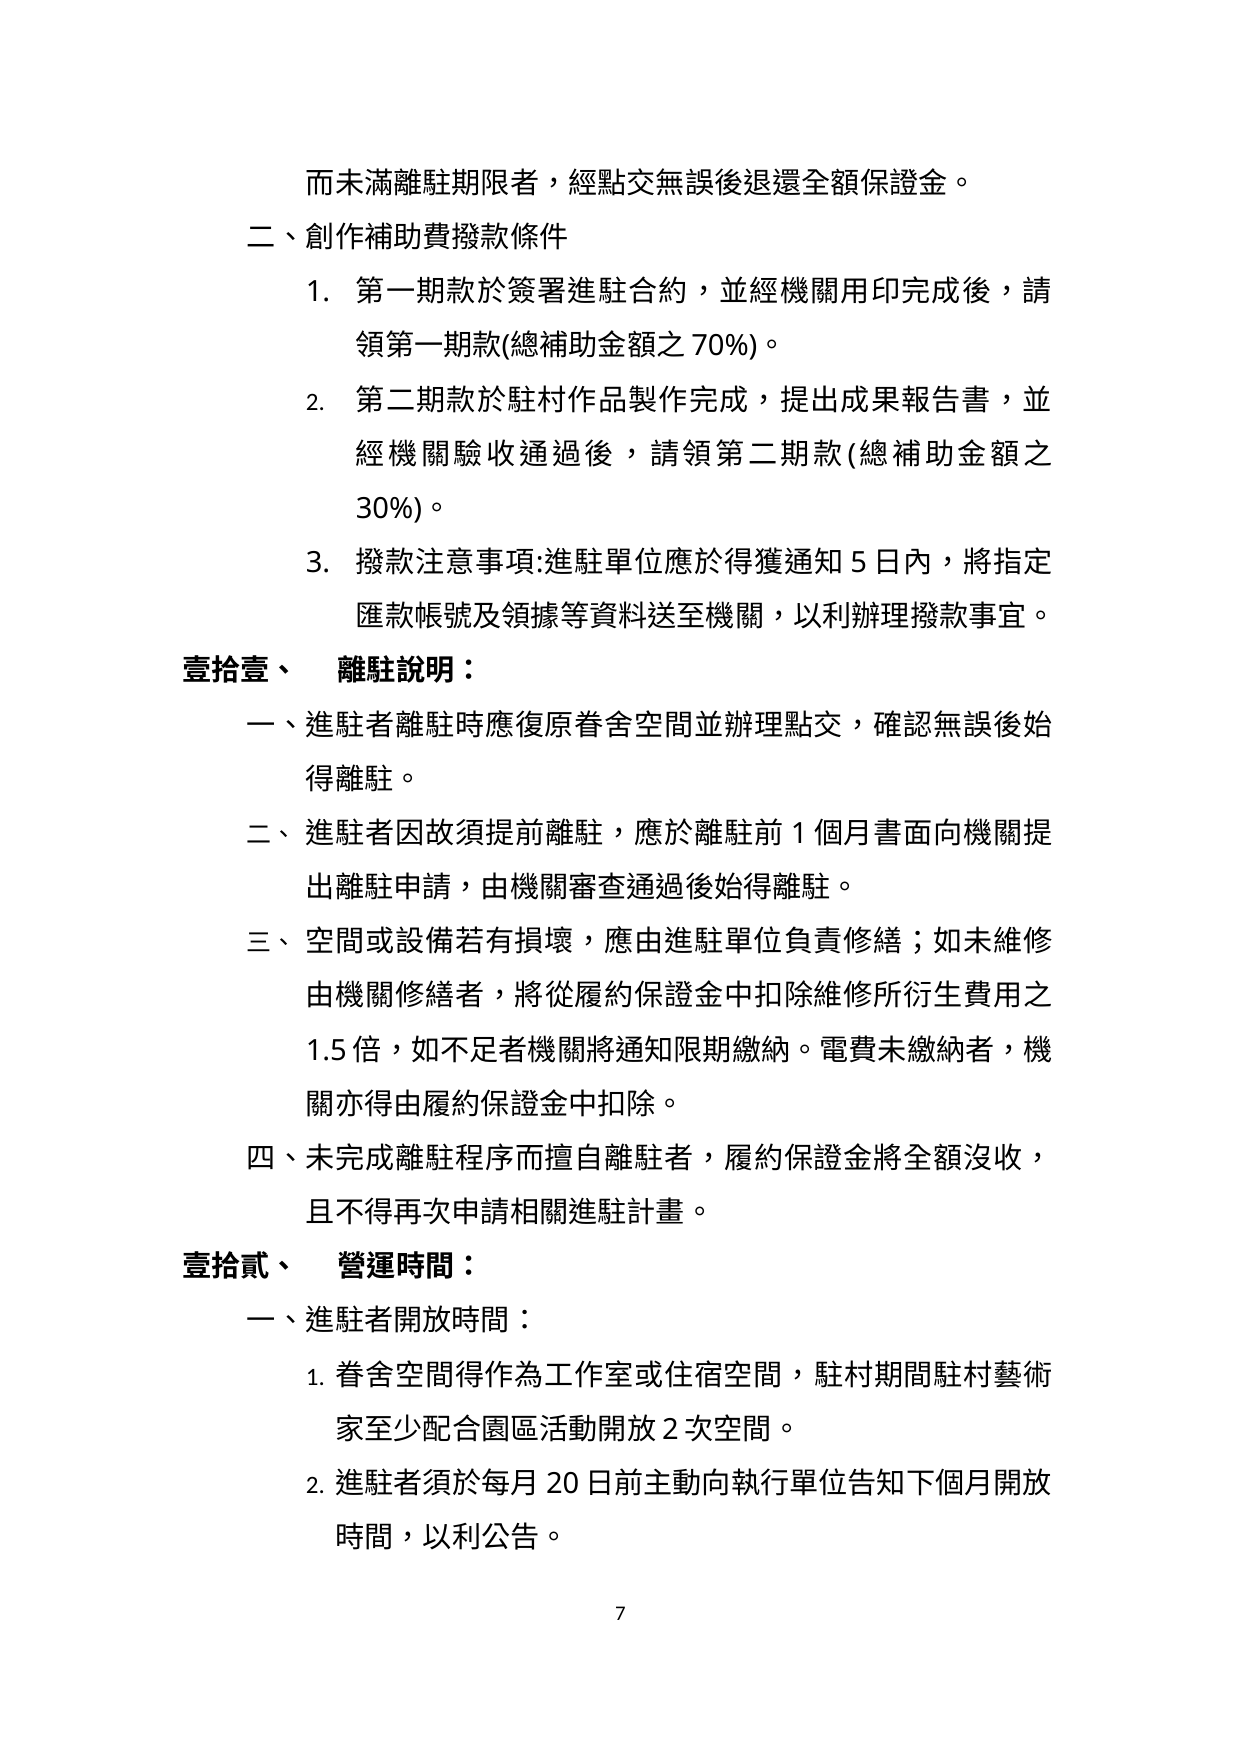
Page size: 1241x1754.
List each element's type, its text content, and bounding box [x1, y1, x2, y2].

list 未完成離駐程序而擅自離駐者，履約保證金將全額沒收，且不得再次申請相關進駐計畫。 [247, 1125, 1053, 1233]
list 空間或設備若有損壞，應由進駐單位負責修繕；如未維修由機關修繕者，將從履約保證金中扣除維修所衍生費用之1.5倍，如不足者機關將通知限期繳納。電費未繳納者，機關亦得由履約保證金中扣除。 [247, 908, 1053, 1125]
list 營運時間： [182, 1233, 1053, 1287]
list 第一期款於簽署進駐合約，並經機關用印完成後，請領第一期款(總補助金額之70%)。 [306, 258, 1053, 367]
list 第二期款於駐村作品製作完成，提出成果報告書，並經機關驗收通過後，請領第二期款(總補助金額之30%)。 [306, 367, 1053, 529]
list 撥款注意事項:進駐單位應於得獲通知5日內，將指定匯款帳號及領據等資料送至機關，以利辦理撥款事宜。 [306, 529, 1053, 637]
list 眷舍空間得作為工作室或住宿空間，駐村期間駐村藝術家至少配合園區活動開放2次空間。 [306, 1342, 1053, 1450]
list 離駐說明： [182, 637, 1053, 692]
list 進駐者須於每月20日前主動向執行單位告知下個月開放時間，以利公告。 [306, 1450, 1053, 1558]
list 創作補助費撥款條件 [247, 204, 1053, 258]
list 進駐者離駐時應復原眷舍空間並辦理點交，確認無誤後始得離駐。 [247, 692, 1053, 800]
list 進駐者因故須提前離駐，應於離駐前1個月書面向機關提出離駐申請，由機關審查通過後始得離駐。 [247, 800, 1053, 908]
list 而未滿離駐期限者，經點交無誤後退還全額保證金。 [247, 150, 1053, 204]
list 進駐者開放時間： [247, 1287, 1053, 1342]
